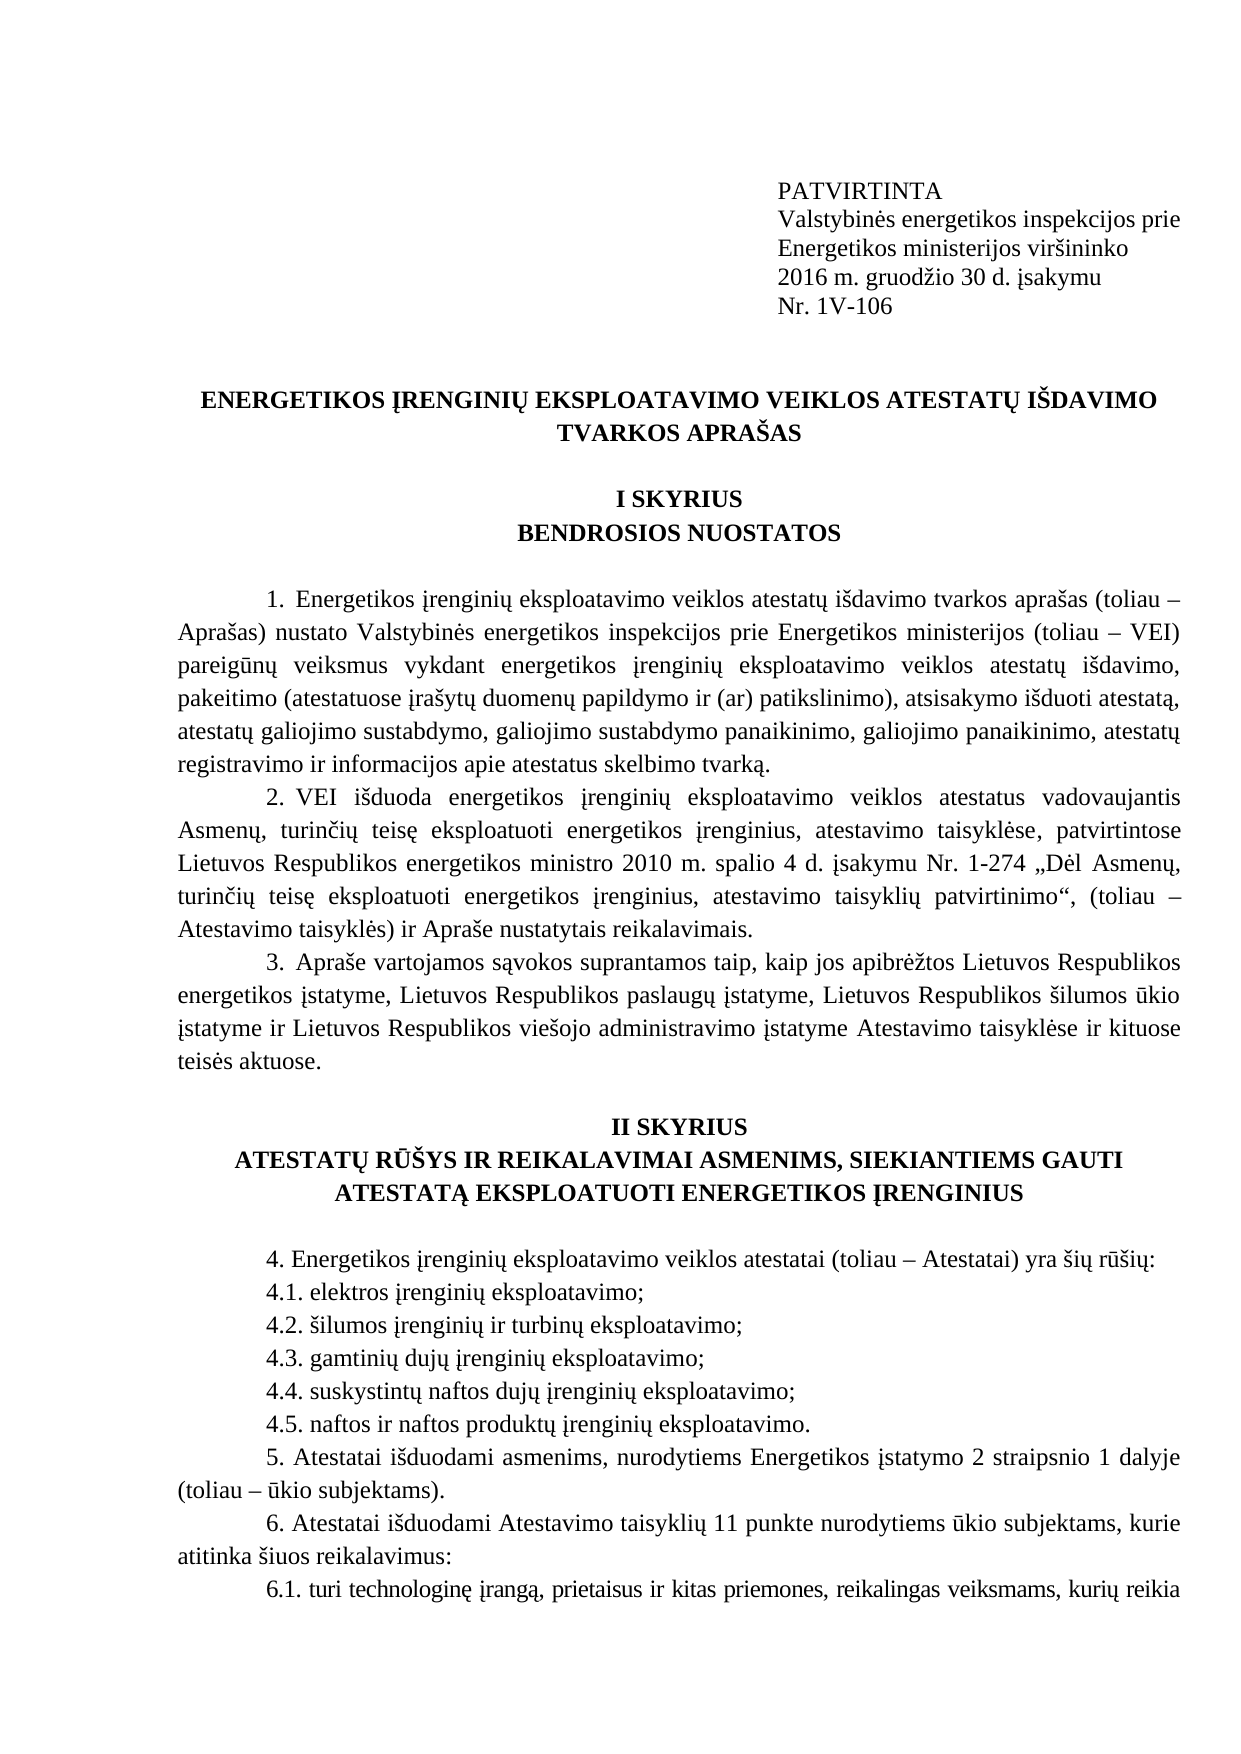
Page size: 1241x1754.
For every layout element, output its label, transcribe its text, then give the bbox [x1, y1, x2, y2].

text 4.2. šilumos įrenginių ir turbinų eksploatavimo; [177, 1310, 1181, 1339]
text 4.4. suskystintų naftos dujų įrenginių eksploatavimo; [177, 1376, 1181, 1405]
text 2016 m. gruodžio 30 d. įsakymu [777, 262, 1181, 291]
text I SKYRIUS [177, 484, 1181, 513]
text 2. VEI išduoda energetikos įrenginių eksploatavimo veiklos atestatus vadovaujantis Asmenų, turinčių teisę eksploatuoti energetikos įrenginius, atestavimo taisyklėse, patvirtintose Lietuvos Respublikos energetikos ministro 2010 m. spalio 4 d. įsakymu Nr. 1-274 „Dėl Asmenų, turinčių teisę eksploatuoti energetikos įrenginius, atestavimo taisyklių patvirtinimo“, (toliau – Atestavimo taisyklės) ir Apraše nustatytais reikalavimais. [177, 782, 1181, 943]
text BENDROSIOS NUOSTATOS [177, 518, 1181, 546]
text 4.5. naftos ir naftos produktų įrenginių eksploatavimo. [177, 1409, 1181, 1438]
text PATVIRTINTA [642, 176, 1181, 204]
text ENERGETIKOS ĮRENGINIŲ EKSPLOATAVIMO VEIKLOS ATESTATŲ IŠDAVIMO TVARKOS APRAŠAS [177, 386, 1181, 447]
text 5. Atestatai išduodami asmenims, nurodytiems Energetikos įstatymo 2 straipsnio 1 dalyje (toliau – ūkio subjektams). [177, 1442, 1181, 1504]
text Nr. 1V-106 [777, 291, 1181, 319]
text 4. Energetikos įrenginių eksploatavimo veiklos atestatai (toliau – Atestatai) yra šių rūšių: [177, 1244, 1181, 1273]
text 3. Apraše vartojamos sąvokos suprantamos taip, kaip jos apibrėžtos Lietuvos Respublikos energetikos įstatyme, Lietuvos Respublikos paslaugų įstatyme, Lietuvos Respublikos šilumos ūkio įstatyme ir Lietuvos Respublikos viešojo administravimo įstatyme Atestavimo taisyklėse ir kituose teisės aktuose. [177, 947, 1181, 1075]
text ATESTATŲ RŪŠYS IR REIKALAVIMAI ASMENIMS, SIEKIANTIEMS GAUTI ATESTATĄ eksploatuoti energetikos įrenginius [177, 1145, 1181, 1207]
text 4.1. elektros įrenginių eksploatavimo; [177, 1277, 1181, 1306]
text Valstybinės energetikos inspekcijos prie [777, 204, 1181, 233]
text Energetikos ministerijos viršininko [777, 233, 1181, 262]
text 6. Atestatai išduodami Atestavimo taisyklių 11 punkte nurodytiems ūkio subjektams, kurie atitinka šiuos reikalavimus: [177, 1508, 1181, 1570]
text 6.1. turi technologinę įrangą, prietaisus ir kitas priemones, reikalingas veiksmams, kurių reikia [177, 1574, 1181, 1603]
text 1. Energetikos įrenginių eksploatavimo veiklos atestatų išdavimo tvarkos aprašas (toliau – Aprašas) nustato Valstybinės energetikos inspekcijos prie Energetikos ministerijos (toliau – VEI) pareigūnų veiksmus vykdant energetikos įrenginių eksploatavimo veiklos atestatų išdavimo, pakeitimo (atestatuose įrašytų duomenų papildymo ir (ar) patikslinimo), atsisakymo išduoti atestatą, atestatų galiojimo sustabdymo, galiojimo sustabdymo panaikinimo, galiojimo panaikinimo, atestatų registravimo ir informacijos apie atestatus skelbimo tvarką. [177, 584, 1181, 777]
text 4.3. gamtinių dujų įrenginių eksploatavimo; [177, 1343, 1181, 1372]
text II SKYRIUS [177, 1112, 1181, 1141]
